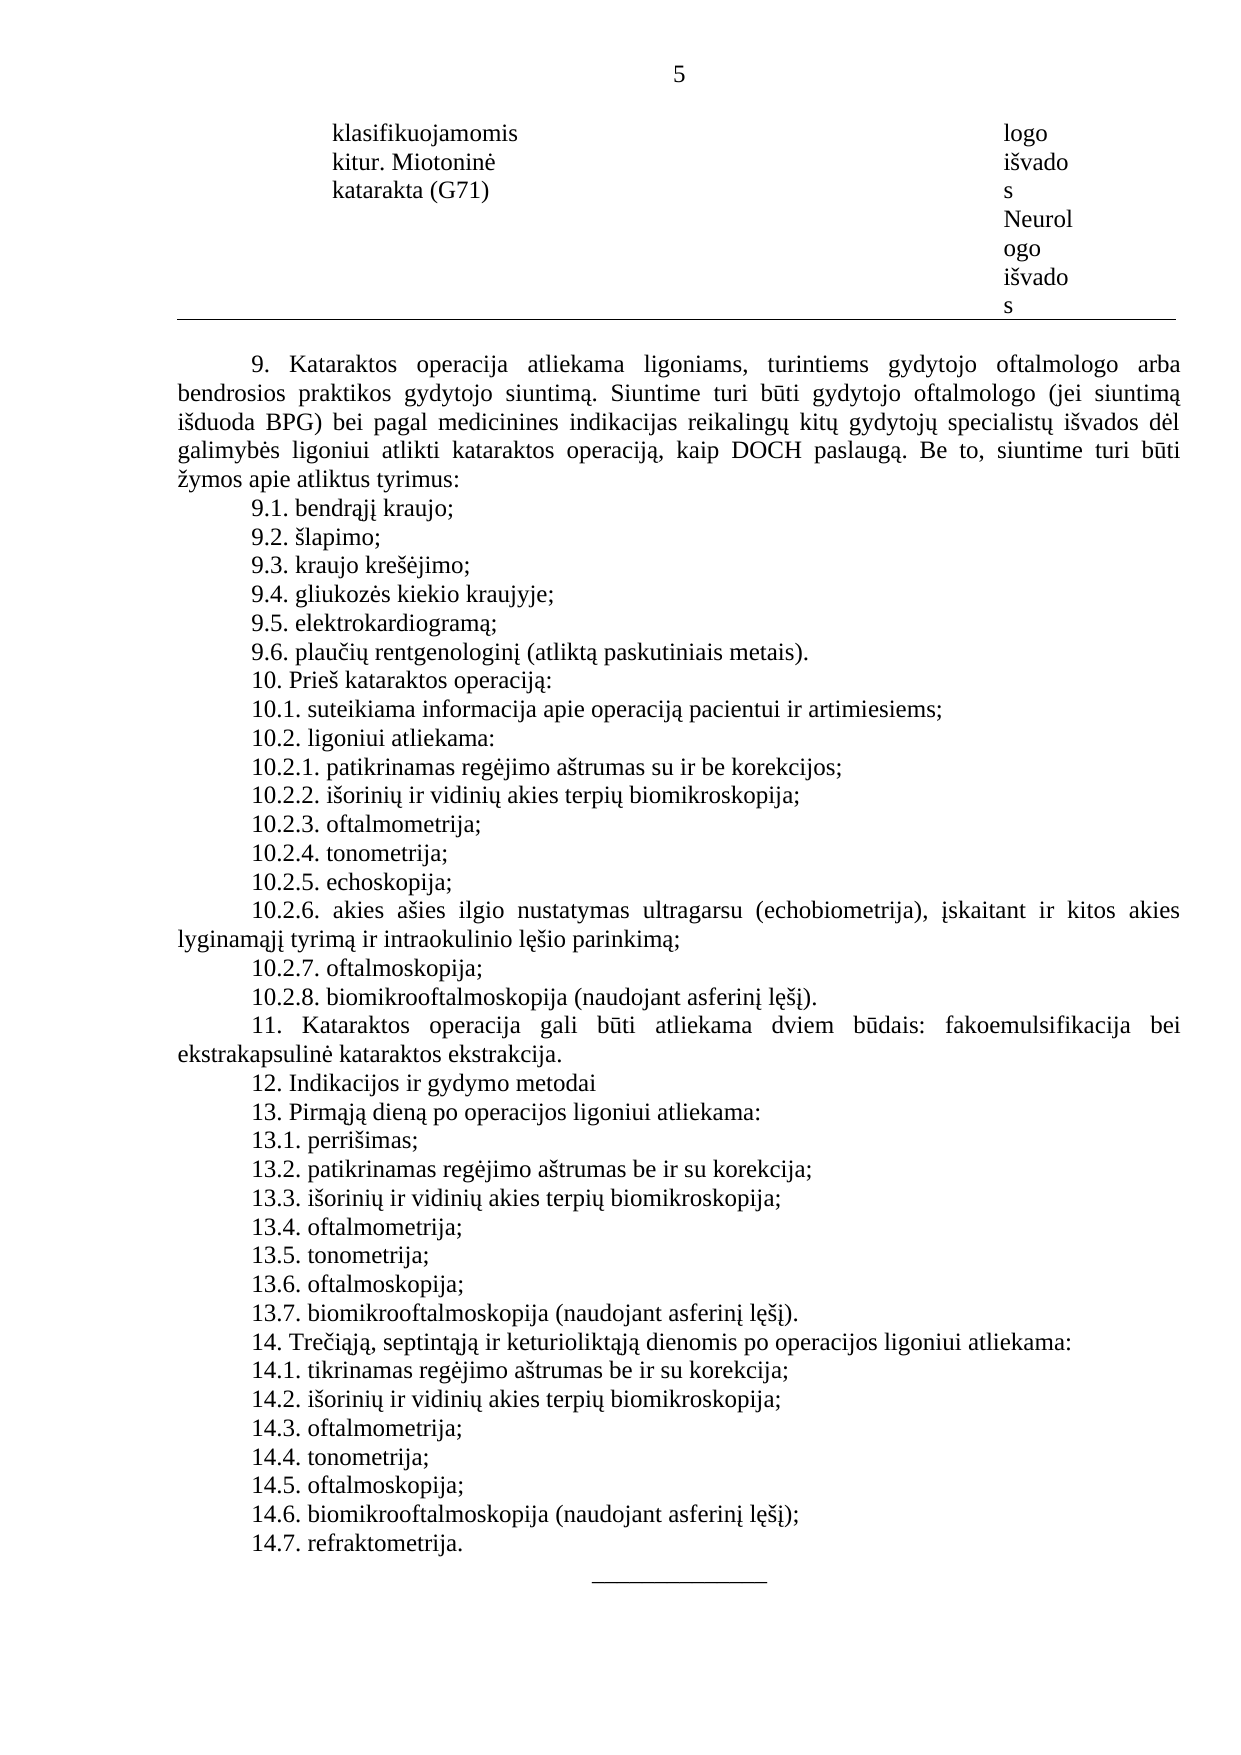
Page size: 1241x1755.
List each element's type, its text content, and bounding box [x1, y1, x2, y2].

text 13.7. biomikrooftalmoskopija (naudojant asferinį lęšį). [177, 1298, 1181, 1327]
text 9.6. plaučių rentgenologinį (atliktą paskutiniais metais). [177, 637, 1181, 665]
text 14.4. tonometrija; [177, 1442, 1181, 1470]
text 9.3. kraujo krešėjimo; [177, 550, 1181, 579]
text 12. Indikacijos ir gydymo metodai [177, 1068, 1181, 1097]
table_cell [1176, 204, 1181, 319]
table_cell [321, 204, 572, 319]
text 10.2.7. oftalmoskopija; [177, 953, 1181, 982]
text 9. Kataraktos operacija atliekama ligoniams, turintiems gydytojo oftalmologo arba bendrosios praktikos gydytojo siuntimą. Siuntime turi būti gydytojo oftalmologo (jei siuntimą išduoda BPG) bei pagal medicinines indikacijas reikalingų kitų gydytojų specialistų išvados dėl galimybės ligoniui atlikti kataraktos operaciją, kaip DOCH paslaugą. Be to, siuntime turi būti žymos apie atliktus tyrimus: [177, 349, 1181, 493]
text 10.2.6. akies ašies ilgio nustatymas ultragarsu (echobiometrija), įskaitant ir kitos akies lyginamąjį tyrimą ir intraokulinio lęšio parinkimą; [177, 895, 1181, 953]
text 10.2. ligoniui atliekama: [177, 723, 1181, 752]
text 14.2. išorinių ir vidinių akies terpių biomikroskopija; [177, 1384, 1181, 1413]
table_cell [794, 204, 992, 319]
text 11. Kataraktos operacija gali būti atliekama dviem būdais: fakoemulsifikacija bei ekstrakapsulinė kataraktos ekstrakcija. [177, 1010, 1181, 1068]
table_cell [572, 118, 698, 204]
table_cell [237, 204, 321, 319]
text 9.1. bendrąjį kraujo; [177, 493, 1181, 522]
table_cell klasifikuojamomis kitur. Miotoninė katarakta (G71) [321, 118, 572, 204]
table_cell [698, 204, 794, 319]
text 9.2. šlapimo; [177, 522, 1181, 550]
text 13.3. išorinių ir vidinių akies terpių biomikroskopija; [177, 1183, 1181, 1212]
text 13.2. patikrinamas regėjimo aštrumas be ir su korekcija; [177, 1154, 1181, 1183]
text 13. Pirmąją dieną po operacijos ligoniui atliekama: [177, 1097, 1181, 1125]
table_cell [177, 204, 237, 319]
text 10.2.4. tonometrija; [177, 838, 1181, 867]
table_cell [572, 204, 698, 319]
table_cell [1087, 118, 1176, 204]
text 13.1. perrišimas; [177, 1125, 1181, 1154]
table_cell [1087, 204, 1176, 319]
text 10.2.1. patikrinamas regėjimo aštrumas su ir be korekcijos; [177, 752, 1181, 780]
text 9.4. gliukozės kiekio kraujyje; [177, 579, 1181, 608]
text 13.4. oftalmometrija; [177, 1212, 1181, 1240]
table_cell [177, 118, 237, 204]
text 14.7. refraktometrija. [177, 1528, 1181, 1557]
text 14.1. tikrinamas regėjimo aštrumas be ir su korekcija; [177, 1355, 1181, 1384]
table_cell [698, 118, 794, 204]
table_cell [237, 118, 321, 204]
text 14.3. oftalmometrija; [177, 1413, 1181, 1442]
text 14. Trečiąją, septintąją ir keturioliktąją dienomis po operacijos ligoniui atliekama: [177, 1327, 1181, 1355]
text 10.1. suteikiama informacija apie operaciją pacientui ir artimiesiems; [177, 694, 1181, 723]
text 13.5. tonometrija; [177, 1240, 1181, 1269]
text 10.2.3. oftalmometrija; [177, 809, 1181, 838]
text 14.6. biomikrooftalmoskopija (naudojant asferinį lęšį); [177, 1499, 1181, 1528]
text 10. Prieš kataraktos operaciją: [177, 665, 1181, 694]
table_cell Neurologo išvados [992, 204, 1087, 319]
text ______________ [177, 1557, 1181, 1585]
text 10.2.2. išorinių ir vidinių akies terpių biomikroskopija; [177, 780, 1181, 809]
text 10.2.8. biomikrooftalmoskopija (naudojant asferinį lęšį). [177, 982, 1181, 1010]
text 9.5. elektrokardiogramą; [177, 608, 1181, 637]
text 14.5. oftalmoskopija; [177, 1470, 1181, 1499]
text 10.2.5. echoskopija; [177, 867, 1181, 895]
table_cell logo išvados [992, 118, 1087, 204]
text 13.6. oftalmoskopija; [177, 1269, 1181, 1298]
table_cell [794, 118, 992, 204]
table_cell [1176, 118, 1181, 204]
